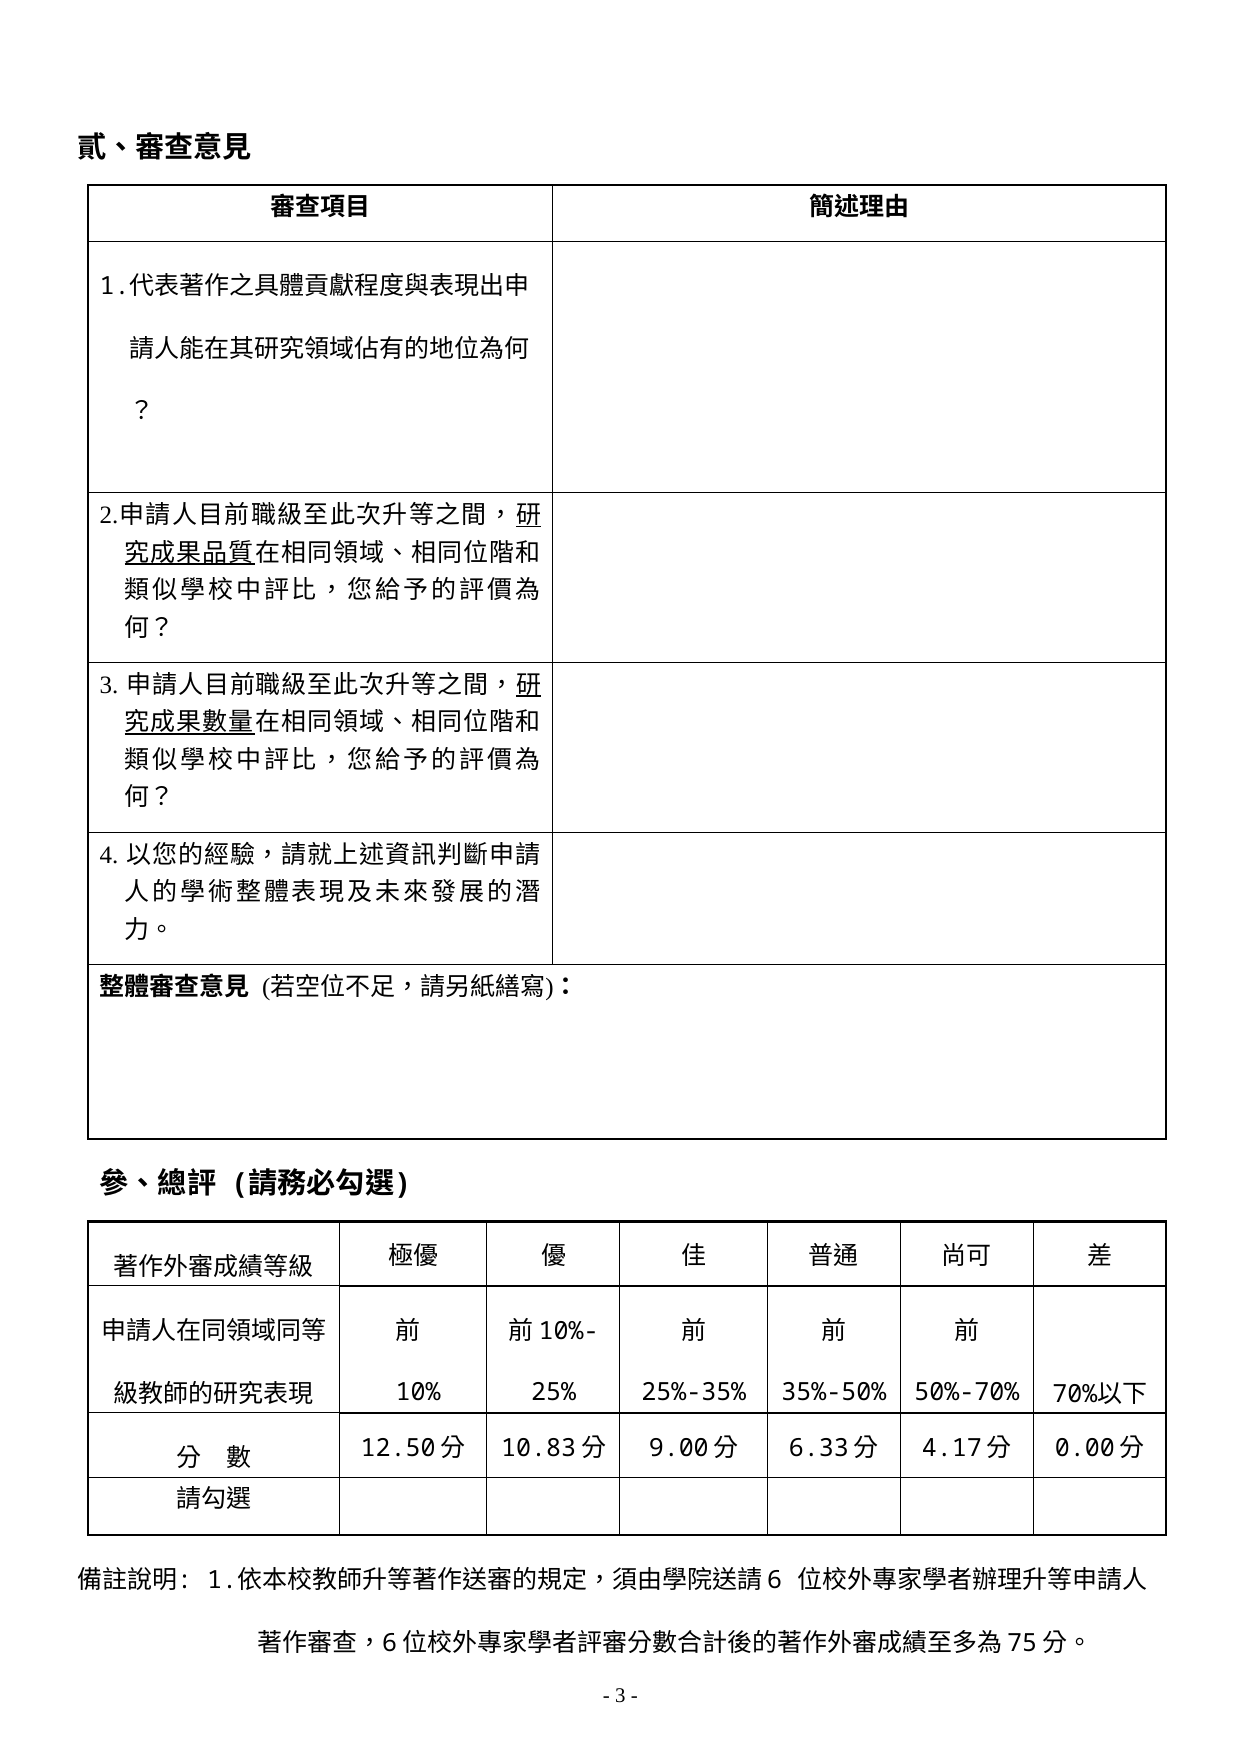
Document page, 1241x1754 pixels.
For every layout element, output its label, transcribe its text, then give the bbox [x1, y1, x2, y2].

text 備註說明: 1.依本校教師升等著作送審的規定，須由學院送請6 位校外專家學者辦理升等申請人 [77, 1536, 1163, 1598]
table_cell 4. 以您的經驗，請就上述資訊判斷申請人的學術整體表現及未來發展的潛力。 [89, 833, 552, 964]
table_cell 分 數 [89, 1413, 339, 1477]
table_header 審查項目 [89, 186, 552, 241]
table_cell 普通 [768, 1223, 900, 1285]
table_cell 差 [1034, 1223, 1165, 1285]
table_cell [901, 1478, 1033, 1534]
table_cell 10.83分 [487, 1414, 619, 1477]
table_cell 請勾選 [89, 1478, 339, 1534]
text 貳、審查意見 [77, 123, 1163, 165]
table_cell [553, 242, 1165, 492]
table_cell 9.00分 [620, 1414, 767, 1477]
table_cell 優 [487, 1223, 619, 1285]
table_cell 前 35%-50% [768, 1287, 900, 1412]
table_cell 前 10% [340, 1287, 486, 1412]
table_cell [1034, 1478, 1165, 1534]
table_cell 2.申請人目前職級至此次升等之間，研究成果品質在相同領域、相同位階和類似學校中評比，您給予的評價為何？ [89, 493, 552, 662]
table_header 簡述理由 [553, 186, 1165, 241]
table_cell 前 25%-35% [620, 1287, 767, 1412]
text 著作審查，6位校外專家學者評審分數合計後的著作外審成績至多為75分。 [77, 1598, 1163, 1661]
table_cell [553, 663, 1165, 832]
table_cell 3. 申請人目前職級至此次升等之間，研究成果數量在相同領域、相同位階和類似學校中評比，您給予的評價為何？ [89, 663, 552, 832]
table_cell 尚可 [901, 1223, 1033, 1285]
table_cell 12.50分 [340, 1414, 486, 1477]
table_cell [620, 1478, 767, 1534]
table_cell 參、總評 (請務必勾選) [88, 1140, 1166, 1220]
table_cell 0.00分 [1034, 1414, 1165, 1477]
table_cell 佳 [620, 1223, 767, 1285]
table_cell 70%以下 [1034, 1287, 1165, 1412]
table_cell [553, 833, 1165, 964]
table_cell [553, 493, 1165, 662]
table_cell 前 50%-70% [901, 1287, 1033, 1412]
table_cell 6.33分 [768, 1414, 900, 1477]
table_cell 4.17分 [901, 1414, 1033, 1477]
table_cell [340, 1478, 486, 1534]
table_cell [487, 1478, 619, 1534]
table_cell 1.代表著作之具體貢獻程度與表現出申 請人能在其研究領域佔有的地位為何 ？ [89, 242, 552, 492]
table_cell 申請人在同領域同等級教師的研究表現 [89, 1286, 339, 1412]
table_cell 極優 [340, 1223, 486, 1285]
table_cell 前10%-25% [487, 1287, 619, 1412]
table_cell [768, 1478, 900, 1534]
table_cell 著作外審成績等級 [89, 1223, 339, 1285]
table_cell 整體審查意見 (若空位不足，請另紙繕寫)： [89, 965, 1165, 1138]
